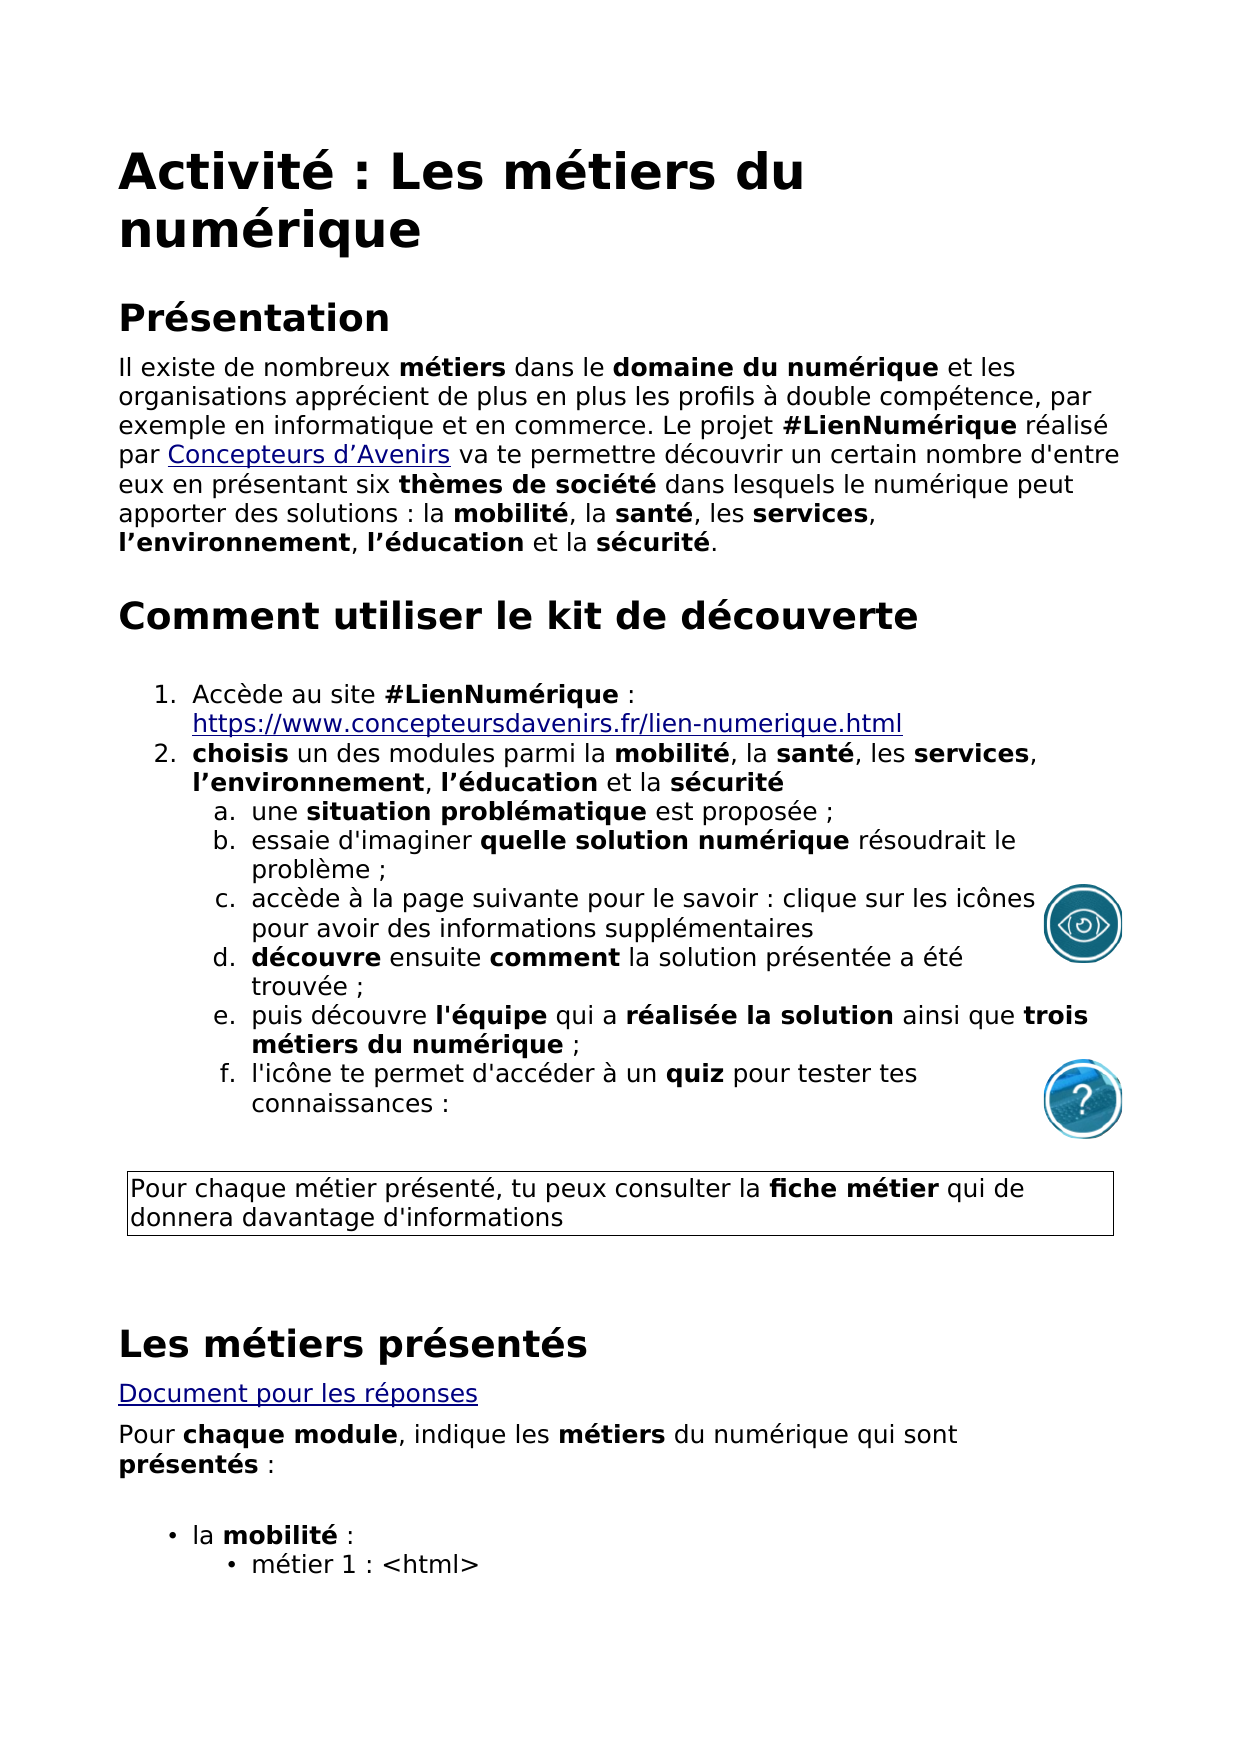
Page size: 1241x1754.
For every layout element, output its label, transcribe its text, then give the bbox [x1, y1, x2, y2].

list essaie d'imaginer quelle solution numérique résoudrait le problème ; [236, 826, 1122, 885]
subtitle Activité : Les métiers du numérique [118, 143, 1122, 259]
list la mobilité : [177, 1521, 1122, 1550]
subtitle Présentation [118, 297, 1122, 341]
table_header Pour chaque métier présenté, tu peux consulter la fiche métier qui de donnera davantage d'informations [128, 1172, 1113, 1235]
picture [1043, 884, 1123, 963]
list choisis un des modules parmi la mobilité, la santé, les services, l’environnement, l’éducation et la sécurité [177, 739, 1122, 797]
list métier 1 : <html> [236, 1550, 1122, 1579]
text Pour chaque module, indique les métiers du numérique qui sont présentés : [118, 1421, 1122, 1479]
text Il existe de nombreux métiers dans le domaine du numérique et les organisations apprécient de plus en plus les profils à double compétence, par exemple en informatique et en commerce. Le projet #LienNumérique réalisé par Concepteurs d’Avenirs va te permettre découvrir un certain nombre d'entre eux en présentant six thèmes de société dans lesquels le numérique peut apporter des solutions : la mobilité, la santé, les services, l’environnement, l’éducation et la sécurité. [118, 353, 1122, 557]
subtitle Comment utiliser le kit de découverte [118, 595, 1122, 638]
list découvre ensuite comment la solution présentée a été trouvée ; [236, 943, 1122, 1001]
subtitle Les métiers présentés [118, 1323, 1122, 1367]
list Accède au site #LienNumérique : https://www.concepteursdavenirs.fr/lien-numerique.html [177, 681, 1122, 739]
list une situation problématique est proposée ; [236, 797, 1122, 826]
list puis découvre l'équipe qui a réalisée la solution ainsi que trois métiers du numérique ; [236, 1001, 1122, 1060]
picture [1043, 1059, 1123, 1139]
list accède à la page suivante pour le savoir : clique sur les icônes pour avoir des informations supplémentaires [236, 885, 1043, 943]
list l'icône te permet d'accéder à un quiz pour tester tes connaissances : [236, 1060, 1043, 1118]
text Document pour les réponses [118, 1379, 1122, 1408]
